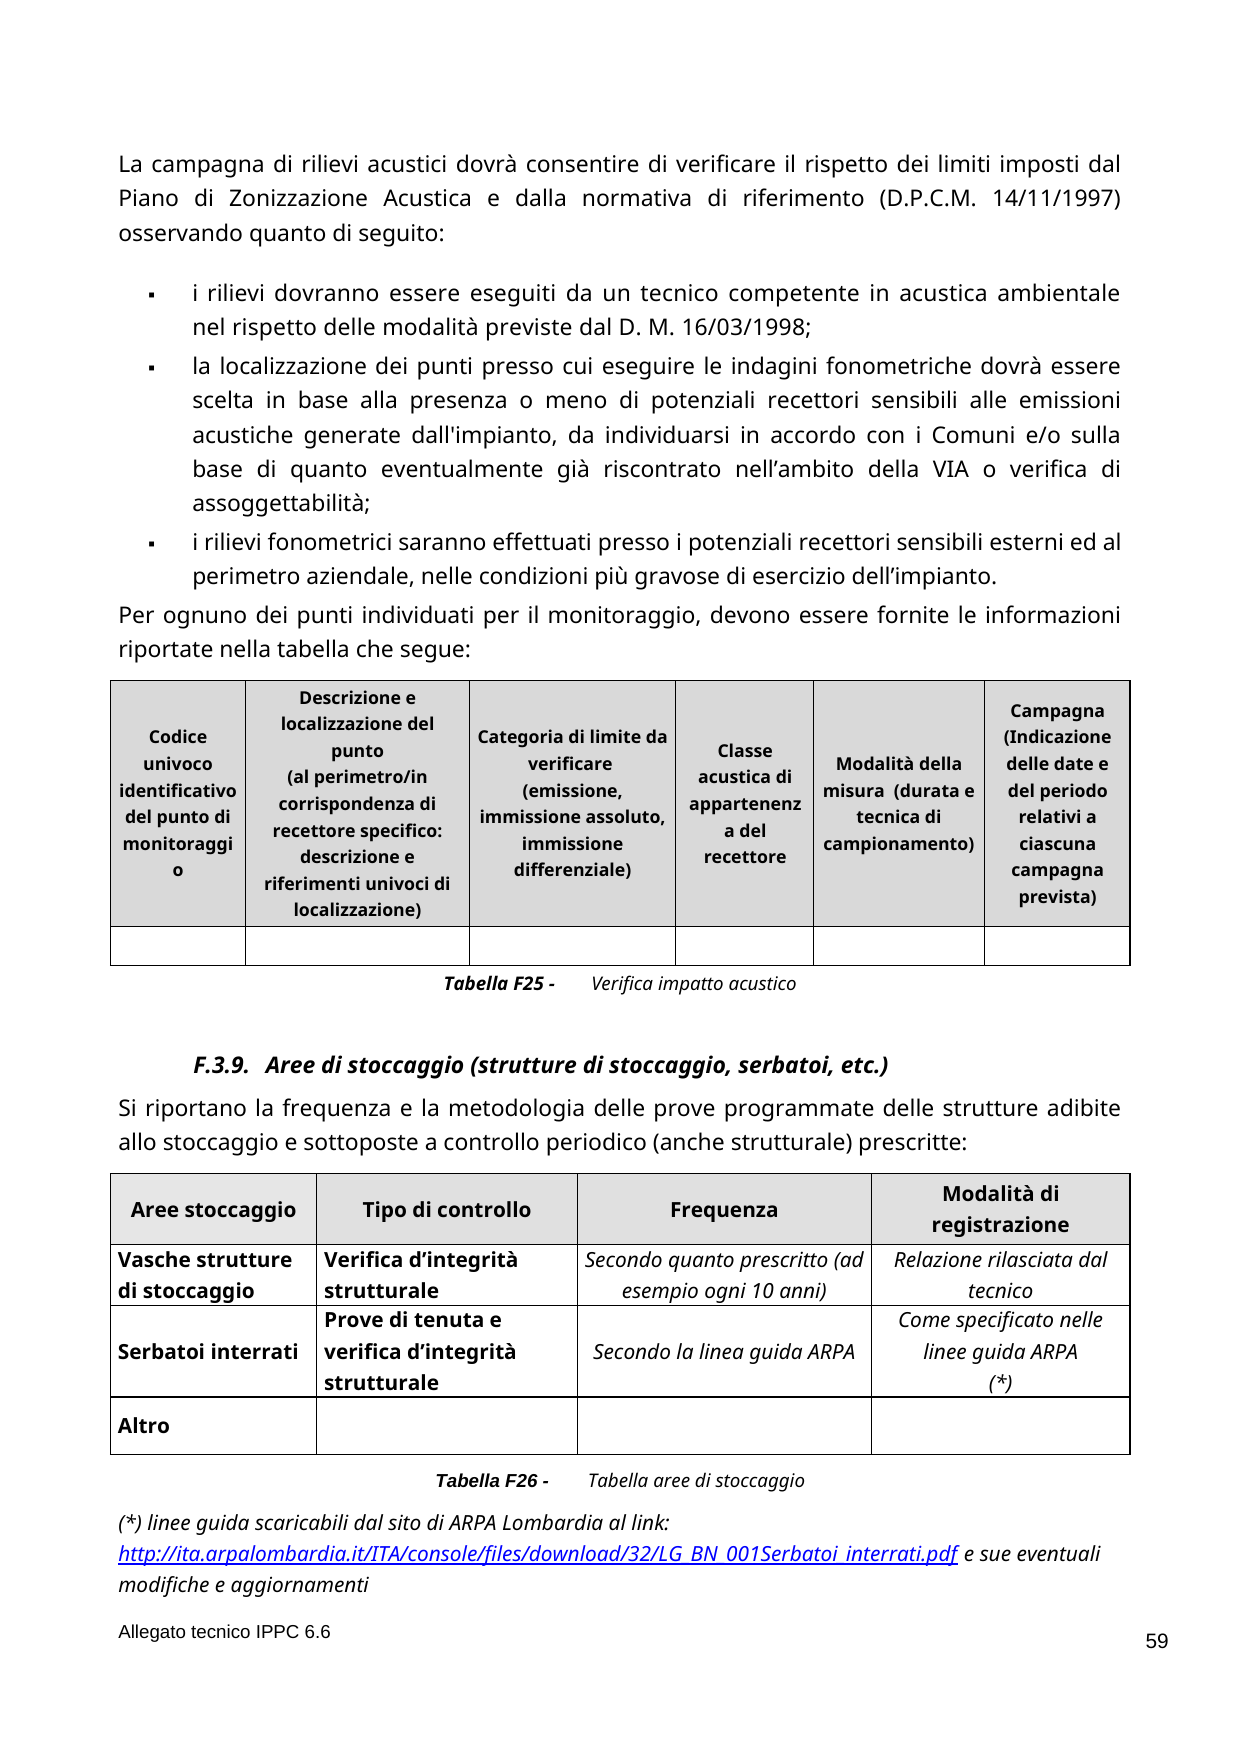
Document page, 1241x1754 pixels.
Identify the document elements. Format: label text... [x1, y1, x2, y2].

subtitle Aree di stoccaggio (strutture di stoccaggio, serbatoi, etc.) [193, 1049, 1122, 1080]
table_cell [872, 1398, 1129, 1454]
text Si riportano la frequenza e la metodologia delle prove programmate delle strutture adibite allo stoccaggio e sottoposte a controllo periodico (anche strutturale) prescritte: [118, 1092, 1122, 1157]
list Verifica impatto acustico [118, 970, 1122, 996]
table_cell Secondo quanto prescritto (ad esempio ogni 10 anni) [578, 1245, 871, 1304]
table_cell Verifica d’integrità strutturale [317, 1245, 577, 1304]
table_cell Prove di tenuta e verifica d’integrità strutturale [317, 1306, 577, 1396]
list i rilievi fonometrici saranno effettuati presso i potenziali recettori sensibili esterni ed al perimetro aziendale, nelle condizioni più gravose di esercizio dell’impianto. [148, 526, 1122, 591]
text Per ognuno dei punti individuati per il monitoraggio, devono essere fornite le informazioni riportate nella tabella che segue: [118, 599, 1122, 664]
table_cell [985, 927, 1129, 965]
table_header Descrizione e localizzazione del punto (al perimetro/in corrispondenza di recettore specifico: descrizione e riferimenti univoci di localizzazione) [246, 681, 469, 926]
table_cell [317, 1398, 577, 1454]
table_header Categoria di limite da verificare (emissione, immissione assoluto, immissione differenziale) [470, 681, 675, 926]
table_cell Serbatoi interrati [111, 1306, 316, 1396]
table_header Tipo di controllo [317, 1174, 577, 1244]
text (*) linee guida scaricabili dal sito di ARPA Lombardia al link: http://ita.arpalombardia.it/ITA/console/files/download/32/LG_BN_001Serbatoi_interrati.pdf e sue eventuali modifiche e aggiornamenti [118, 1508, 1122, 1599]
list la localizzazione dei punti presso cui eseguire le indagini fonometriche dovrà essere scelta in base alla presenza o meno di potenziali recettori sensibili alle emissioni acustiche generate dall'impianto, da individuarsi in accordo con i Comuni e/o sulla base di quanto eventualmente già riscontrato nell’ambito della VIA o verifica di assoggettabilità; [148, 350, 1122, 518]
table_cell Come specificato nelle linee guida ARPA (*) [872, 1306, 1129, 1396]
table_header Modalità di registrazione [872, 1174, 1129, 1244]
table_cell [578, 1398, 871, 1454]
table_header Frequenza [578, 1174, 871, 1244]
table_header Campagna (Indicazione delle date e del periodo relativi a ciascuna campagna prevista) [985, 681, 1129, 926]
table_cell [111, 927, 245, 965]
table_header Codice univoco identificativo del punto di monitoraggio [111, 681, 245, 926]
table_cell [470, 927, 675, 965]
list i rilievi dovranno essere eseguiti da un tecnico competente in acustica ambientale nel rispetto delle modalità previste dal D. M. 16/03/1998; [148, 277, 1122, 342]
table_header Aree stoccaggio [111, 1174, 316, 1244]
text La campagna di rilievi acustici dovrà consentire di verificare il rispetto dei limiti imposti dal Piano di Zonizzazione Acustica e dalla normativa di riferimento (D.P.C.M. 14/11/1997) osservando quanto di seguito: [118, 148, 1122, 248]
table_cell Secondo la linea guida ARPA [578, 1306, 871, 1396]
table_header Classe acustica di appartenenza del recettore [676, 681, 813, 926]
list Tabella aree di stoccaggio [118, 1467, 1122, 1493]
table_header Modalità della misura (durata e tecnica di campionamento) [814, 681, 984, 926]
table_cell Relazione rilasciata dal tecnico [872, 1245, 1129, 1304]
table_cell [246, 927, 469, 965]
table_cell Altro [111, 1398, 316, 1454]
table_cell [814, 927, 984, 965]
table_cell Vasche strutture di stoccaggio [111, 1245, 316, 1304]
table_cell [676, 927, 813, 965]
